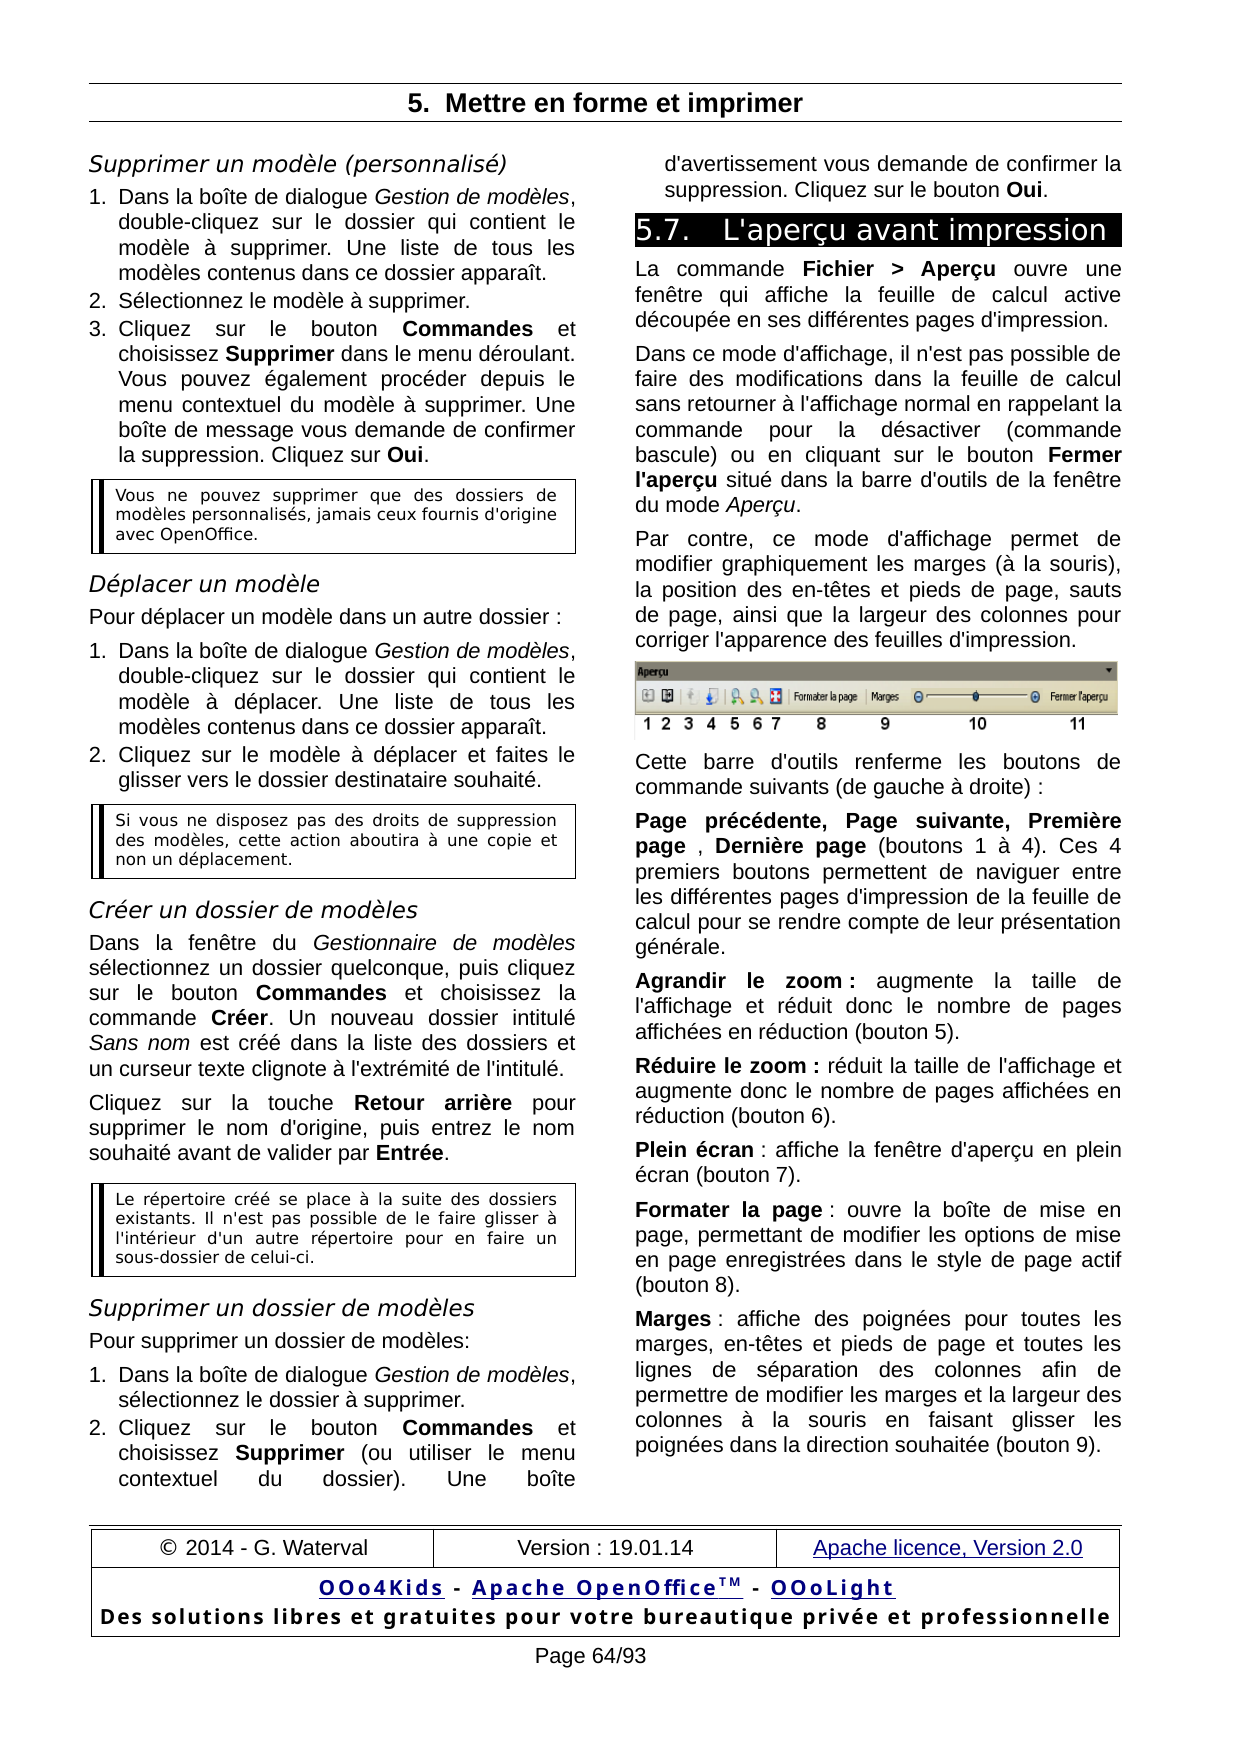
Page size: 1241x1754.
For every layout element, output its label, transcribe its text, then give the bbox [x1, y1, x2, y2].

subtitle Supprimer un modèle (personnalisé) [88, 151, 576, 178]
list Dans la boîte de dialogue Gestion de modèles, double-cliquez sur le dossier qui contient le modèle à déplacer. Une liste de tous les modèles contenus dans ce dossier apparaît. [88, 638, 576, 739]
subtitle L'aperçu avant impression [635, 213, 1122, 247]
list Cliquez sur le bouton Commandes et choisissez Supprimer (ou utiliser le menu contextuel du dossier). Une boîte [88, 1415, 576, 1491]
text Pour supprimer un dossier de modèles: [88, 1328, 576, 1353]
text Page précédente, Page suivante, Première page , Dernière page (boutons 1 à 4). Ces 4 premiers boutons permettent de naviguer entre les différentes pages d'impression de la feuille de calcul pour se rendre compte de leur présentation générale. [635, 808, 1122, 959]
text Par contre, ce mode d'affichage permet de modifier graphiquement les marges (à la souris), la position des en-têtes et pieds de page, sauts de page, ainsi que la largeur des colonnes pour corriger l'apparence des feuilles d'impression. [635, 526, 1122, 652]
text Cette barre d'outils renferme les boutons de commande suivants (de gauche à droite) : [635, 749, 1122, 799]
text Cliquez sur la touche Retour arrière pour supprimer le nom d'origine, puis entrez le nom souhaité avant de valider par Entrée. [88, 1089, 576, 1165]
table_header Vous ne pouvez supprimer que des dossiers de modèles personnalisés, jamais ceux fournis d'origine avec OpenOffice. [104, 480, 575, 553]
text La commande Fichier > Aperçu ouvre une fenêtre qui affiche la feuille de calcul active découpée en ses différentes pages d'impression. [635, 256, 1122, 332]
subtitle Déplacer un modèle [88, 572, 576, 598]
subtitle Supprimer un dossier de modèles [88, 1295, 576, 1322]
list Dans la boîte de dialogue Gestion de modèles, double-cliquez sur le dossier qui contient le modèle à supprimer. Une liste de tous les modèles contenus dans ce dossier apparaît. [88, 184, 576, 285]
list d'avertissement vous demande de confirmer la suppression. Cliquez sur le bouton Oui. [635, 151, 1122, 202]
table_header Si vous ne disposez pas des droits de suppression des modèles, cette action aboutira à une copie et non un déplacement. [104, 805, 575, 878]
text Réduire le zoom : réduit la taille de l'affichage et augmente donc le nombre de pages affichées en réduction (bouton 6). [635, 1053, 1122, 1128]
list Sélectionnez le modèle à supprimer. [88, 288, 576, 313]
text Marges : affiche des poignées pour toutes les marges, en-têtes et pieds de page et toutes les lignes de séparation des colonnes afin de permettre de modifier les marges et la largeur des colonnes à la souris en faisant glisser les poignées dans la direction souhaitée (bouton 9). [635, 1306, 1122, 1457]
list Cliquez sur le bouton Commandes et choisissez Supprimer dans le menu déroulant. Vous pouvez également procéder depuis le menu contextuel du modèle à supprimer. Une boîte de message vous demande de confirmer la suppression. Cliquez sur Oui. [88, 316, 576, 467]
text Pour déplacer un modèle dans un autre dossier : [88, 604, 576, 629]
text Plein écran : affiche la fenêtre d'aperçu en plein écran (bouton 7). [635, 1137, 1122, 1188]
text Agrandir le zoom : augmente la taille de l'affichage et réduit donc le nombre de pages affichées en réduction (bouton 5). [635, 968, 1122, 1044]
text Dans la fenêtre du Gestionnaire de modèles sélectionnez un dossier quelconque, puis cliquez sur le bouton Commandes et choisissez la commande Créer. Un nouveau dossier intitulé Sans nom est créé dans la liste des dossiers et un curseur texte clignote à l'extrémité de l'intitulé. [88, 929, 576, 1081]
text Formater la page : ouvre la boîte de mise en page, permettant de modifier les options de mise en page enregistrées dans le style de page actif (bouton 8). [635, 1196, 1122, 1297]
subtitle Créer un dossier de modèles [88, 897, 576, 923]
table_header Le répertoire créé se place à la suite des dossiers existants. Il n'est pas possible de le faire glisser à l'intérieur d'un autre répertoire pour en faire un sous-dossier de celui-ci. [104, 1184, 575, 1276]
text Dans ce mode d'affichage, il n'est pas possible de faire des modifications dans la feuille de calcul sans retourner à l'affichage normal en rappelant la commande pour la désactiver (commande bascule) ou en cliquant sur le bouton Fermer l'aperçu situé dans la barre d'outils de la fenêtre du mode Aperçu. [635, 341, 1122, 517]
list Dans la boîte de dialogue Gestion de modèles, sélectionnez le dossier à supprimer. [88, 1362, 576, 1412]
list Cliquez sur le modèle à déplacer et faites le glisser vers le dossier destinataire souhaité. [88, 742, 576, 792]
